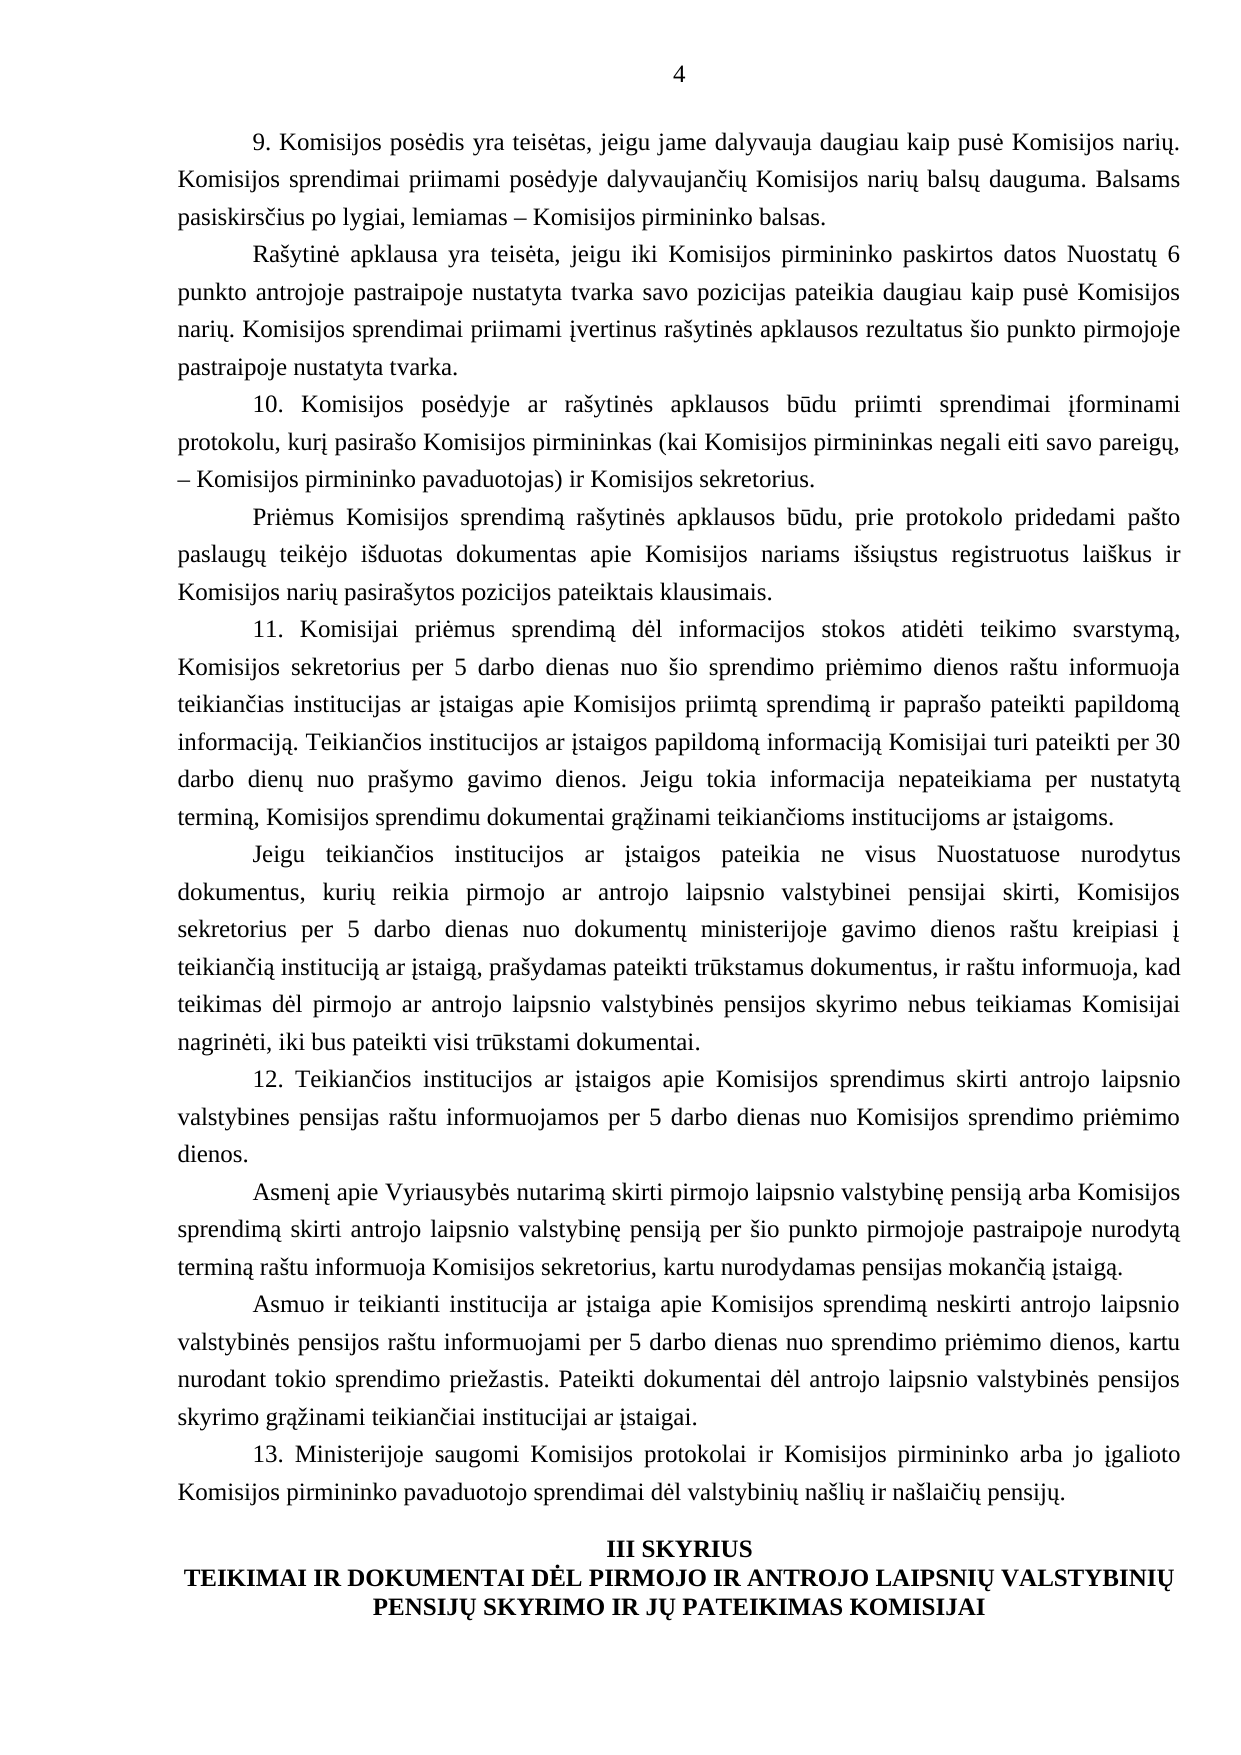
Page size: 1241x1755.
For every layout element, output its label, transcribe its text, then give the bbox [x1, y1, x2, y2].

text III SKYRIUS [177, 1534, 1181, 1563]
text Rašytinė apklausa yra teisėta, jeigu iki Komisijos pirmininko paskirtos datos Nuostatų 6 punkto antrojoje pastraipoje nustatyta tvarka savo pozicijas pateikia daugiau kaip pusė Komisijos narių. Komisijos sprendimai priimami įvertinus rašytinės apklausos rezultatus šio punkto pirmojoje pastraipoje nustatyta tvarka. [177, 231, 1181, 381]
text TEIKIMAI IR DOKUMENTAI DĖL PIRMOJO IR ANTROJO LAIPSNIŲ VALSTYBINIŲ PENSIJŲ SKYRIMO IR JŲ PATEIKIMAS KOMISIJAI [177, 1563, 1181, 1621]
text 9. Komisijos posėdis yra teisėtas, jeigu jame dalyvauja daugiau kaip pusė Komisijos narių. Komisijos sprendimai priimami posėdyje dalyvaujančių Komisijos narių balsų dauguma. Balsams pasiskirsčius po lygiai, lemiamas – Komisijos pirmininko balsas. [177, 118, 1181, 231]
text 12. Teikiančios institucijos ar įstaigos apie Komisijos sprendimus skirti antrojo laipsnio valstybines pensijas raštu informuojamos per 5 darbo dienas nuo Komisijos sprendimo priėmimo dienos. [177, 1056, 1181, 1168]
text Asmuo ir teikianti institucija ar įstaiga apie Komisijos sprendimą neskirti antrojo laipsnio valstybinės pensijos raštu informuojami per 5 darbo dienas nuo sprendimo priėmimo dienos, kartu nurodant tokio sprendimo priežastis. Pateikti dokumentai dėl antrojo laipsnio valstybinės pensijos skyrimo grąžinami teikiančiai institucijai ar įstaigai. [177, 1281, 1181, 1431]
text Priėmus Komisijos sprendimą rašytinės apklausos būdu, prie protokolo pridedami pašto paslaugų teikėjo išduotas dokumentas apie Komisijos nariams išsiųstus registruotus laiškus ir Komisijos narių pasirašytos pozicijos pateiktais klausimais. [177, 493, 1181, 606]
text 10. Komisijos posėdyje ar rašytinės apklausos būdu priimti sprendimai įforminami protokolu, kurį pasirašo Komisijos pirmininkas (kai Komisijos pirmininkas negali eiti savo pareigų, – Komisijos pirmininko pavaduotojas) ir Komisijos sekretorius. [177, 381, 1181, 493]
text Asmenį apie Vyriausybės nutarimą skirti pirmojo laipsnio valstybinę pensiją arba Komisijos sprendimą skirti antrojo laipsnio valstybinę pensiją per šio punkto pirmojoje pastraipoje nurodytą terminą raštu informuoja Komisijos sekretorius, kartu nurodydamas pensijas mokančią įstaigą. [177, 1168, 1181, 1281]
text 11. Komisijai priėmus sprendimą dėl informacijos stokos atidėti teikimo svarstymą, Komisijos sekretorius per 5 darbo dienas nuo šio sprendimo priėmimo dienos raštu informuoja teikiančias institucijas ar įstaigas apie Komisijos priimtą sprendimą ir paprašo pateikti papildomą informaciją. Teikiančios institucijos ar įstaigos papildomą informaciją Komisijai turi pateikti per 30 darbo dienų nuo prašymo gavimo dienos. Jeigu tokia informacija nepateikiama per nustatytą terminą, Komisijos sprendimu dokumentai grąžinami teikiančioms institucijoms ar įstaigoms. [177, 606, 1181, 831]
text 13. Ministerijoje saugomi Komisijos protokolai ir Komisijos pirmininko arba jo įgalioto Komisijos pirmininko pavaduotojo sprendimai dėl valstybinių našlių ir našlaičių pensijų. [177, 1431, 1181, 1506]
text Jeigu teikiančios institucijos ar įstaigos pateikia ne visus Nuostatuose nurodytus dokumentus, kurių reikia pirmojo ar antrojo laipsnio valstybinei pensijai skirti, Komisijos sekretorius per 5 darbo dienas nuo dokumentų ministerijoje gavimo dienos raštu kreipiasi į teikiančią instituciją ar įstaigą, prašydamas pateikti trūkstamus dokumentus, ir raštu informuoja, kad teikimas dėl pirmojo ar antrojo laipsnio valstybinės pensijos skyrimo nebus teikiamas Komisijai nagrinėti, iki bus pateikti visi trūkstami dokumentai. [177, 831, 1181, 1056]
